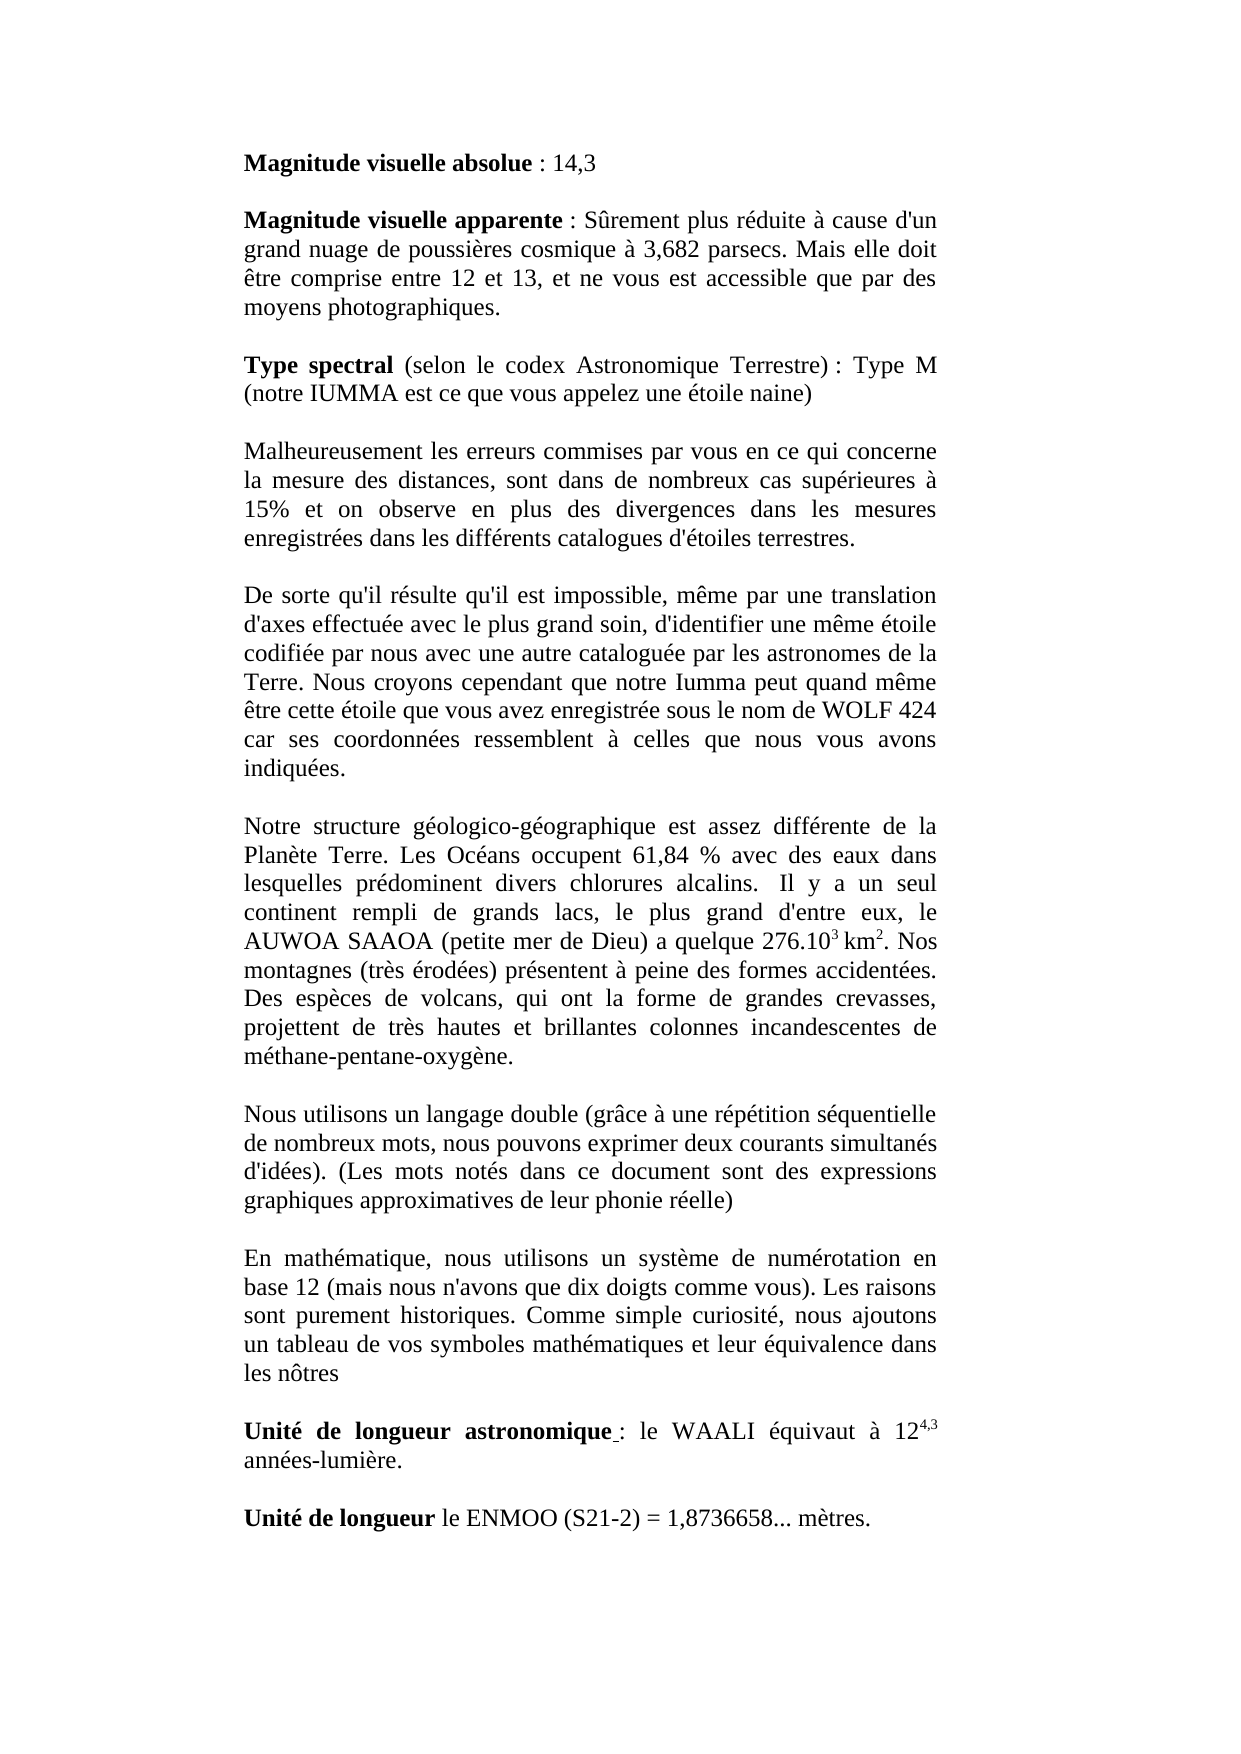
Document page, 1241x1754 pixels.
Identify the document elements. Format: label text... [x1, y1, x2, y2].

text Unité de longueur astronomique : le WAALI équivaut à 124,3 années-lumière. [244, 1416, 937, 1473]
text Magnitude visuelle apparente : Sûrement plus réduite à cause d'un grand nuage de poussières cosmique à 3,682 parsecs. Mais elle doit être comprise entre 12 et 13, et ne vous est accessible que par des moyens photographiques. [244, 206, 937, 321]
text Magnitude visuelle absolue : 14,3 [244, 148, 937, 176]
text Unité de longueur le ENMOO (S21-2) = 1,8736658... mètres. [244, 1503, 937, 1531]
text Malheureusement les erreurs commises par vous en ce qui concerne la mesure des distances, sont dans de nombreux cas supérieures à 15% et on observe en plus des divergences dans les mesures enregistrées dans les différents catalogues d'étoiles terrestres. [244, 436, 937, 551]
text De sorte qu'il résulte qu'il est impossible, même par une translation d'axes effectuée avec le plus grand soin, d'identifier une même étoile codifiée par nous avec une autre cataloguée par les astronomes de la Terre. Nous croyons cependant que notre Iumma peut quand même être cette étoile que vous avez enregistrée sous le nom de WOLF 424 car ses coordonnées ressemblent à celles que nous vous avons indiquées. [244, 581, 937, 782]
text En mathématique, nous utilisons un système de numérotation en base 12 (mais nous n'avons que dix doigts comme vous). Les raisons sont purement historiques. Comme simple curiosité, nous ajoutons un tableau de vos symboles mathématiques et leur équivalence dans les nôtres [244, 1243, 937, 1387]
text Nous utilisons un langage double (grâce à une répétition séquentielle de nombreux mots, nous pouvons exprimer deux courants simultanés d'idées). (Les mots notés dans ce document sont des expressions graphiques approximatives de leur phonie réelle) [244, 1099, 937, 1214]
text Notre structure géologico-géographique est assez différente de la Planète Terre. Les Océans occupent 61,84 % avec des eaux dans lesquelles prédominent divers chlorures alcalins. Il y a un seul continent rempli de grands lacs, le plus grand d'entre eux, le AUWOA SAAOA (petite mer de Dieu) a quelque 276.103 km2. Nos montagnes (très érodées) présentent à peine des formes accidentées. Des espèces de volcans, qui ont la forme de grandes crevasses, projettent de très hautes et brillantes colonnes incandescentes de méthane-pentane-oxygène. [244, 811, 937, 1070]
text Type spectral (selon le codex Astronomique Terrestre) : Type M (notre IUMMA est ce que vous appelez une étoile naine) [244, 350, 937, 407]
